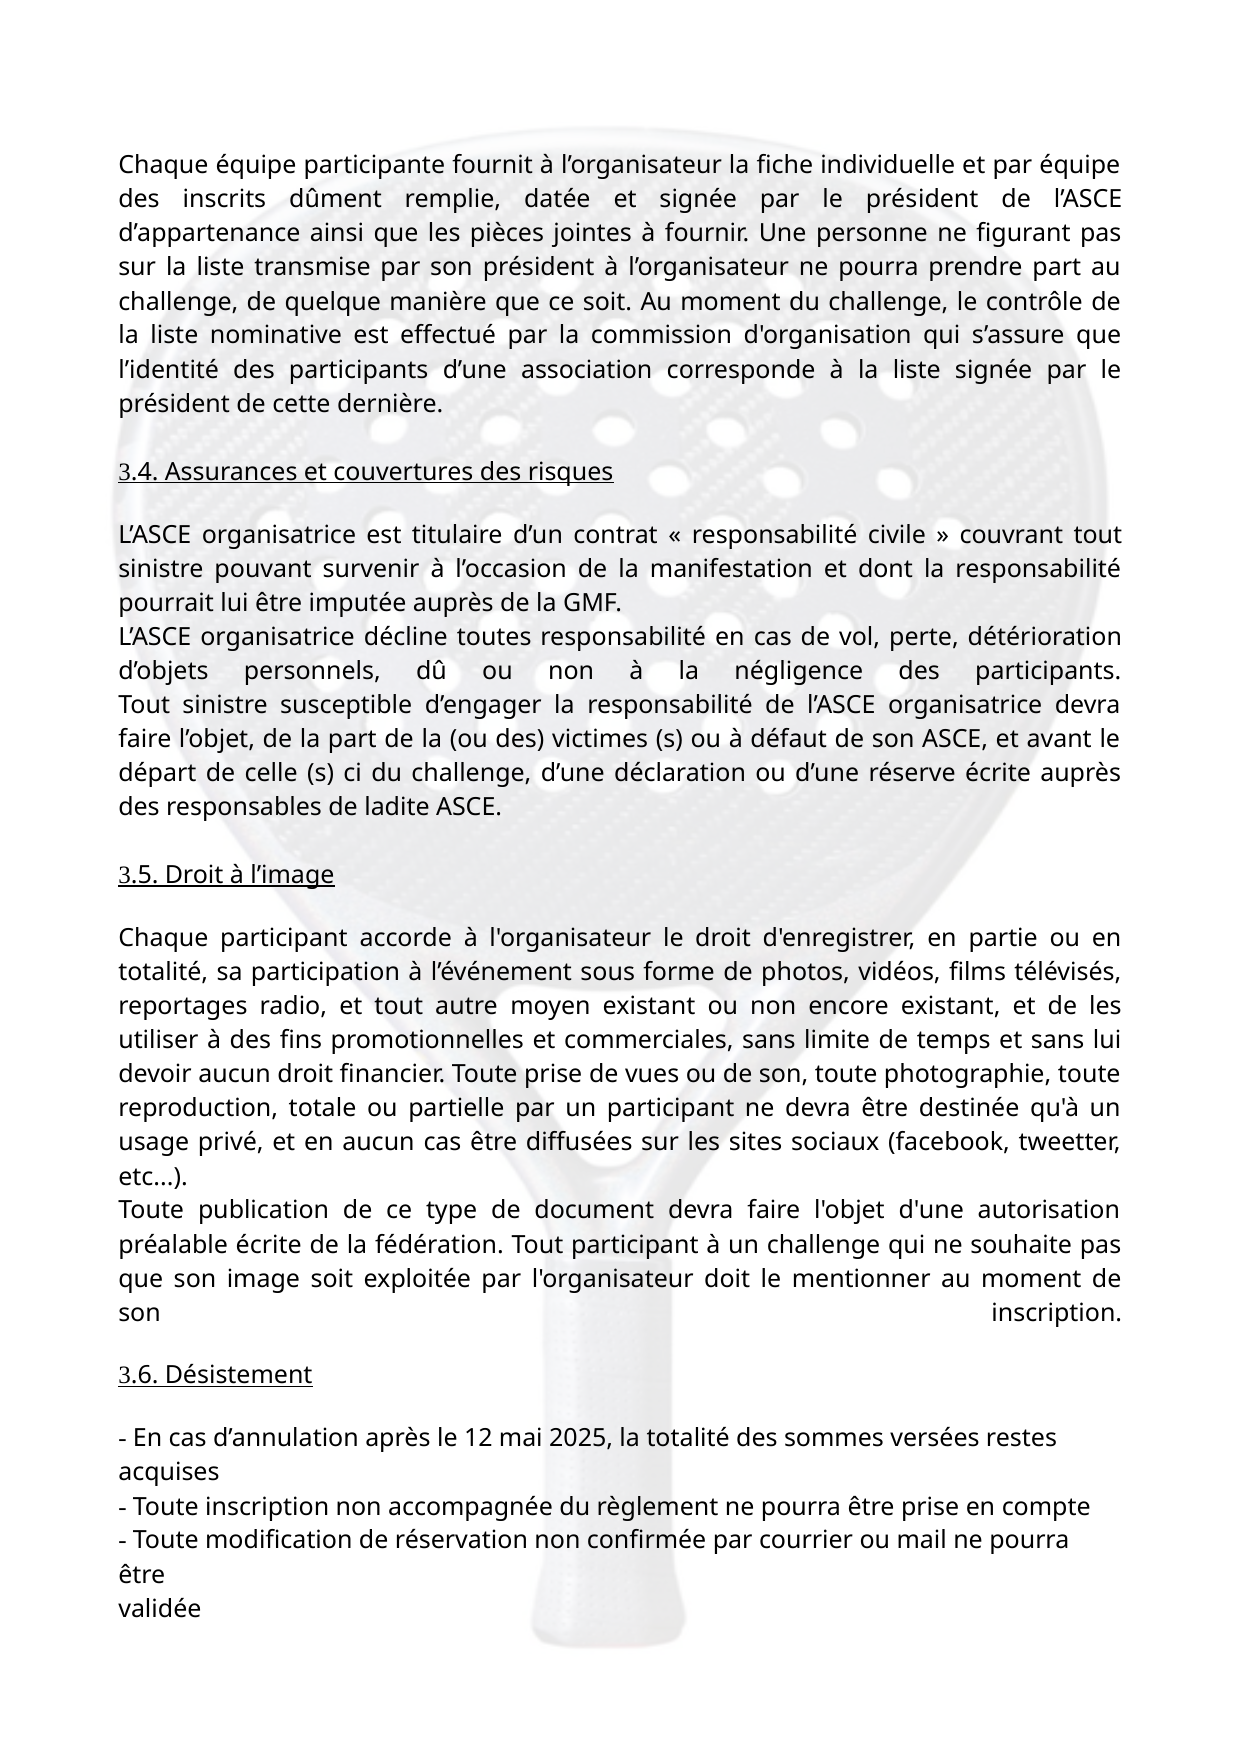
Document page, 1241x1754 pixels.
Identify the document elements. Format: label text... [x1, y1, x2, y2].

text L’ASCE organisatrice est titulaire d’un contrat « responsabilité civile » couvrant tout sinistre pouvant survenir à l’occasion de la manifestation et dont la responsabilité pourrait lui être imputée auprès de la GMF. [118, 487, 1122, 618]
text 3.5. Droit à l’image [118, 823, 1122, 891]
text Chaque participant accorde à l'organisateur le droit d'enregistrer, en partie ou en totalité, sa participation à l’événement sous forme de photos, vidéos, films télévisés, reportages radio, et tout autre moyen existant ou non encore existant, et de les utiliser à des fins promotionnelles et commerciales, sans limite de temps et sans lui devoir aucun droit financier. Toute prise de vues ou de son, toute photographie, toute reproduction, totale ou partielle par un participant ne devra être destinée qu'à un usage privé, et en aucun cas être diffusées sur les sites sociaux (facebook, tweetter, etc...). Toute publication de ce type de document devra faire l'objet d'une autorisation préalable écrite de la fédération. Tout participant à un challenge qui ne souhaite pas que son image soit exploitée par l'organisateur doit le mentionner au moment de son inscription. 3.6. Désistement [118, 891, 1122, 1391]
text L’ASCE organisatrice décline toutes responsabilité en cas de vol, perte, détérioration d’objets personnels, dû ou non à la négligence des participants. Tout sinistre susceptible d’engager la responsabilité de l’ASCE organisatrice devra faire l’objet, de la part de la (ou des) victimes (s) ou à défaut de son ASCE, et avant le départ de celle (s) ci du challenge, d’une déclaration ou d’une réserve écrite auprès des responsables de ladite ASCE. [118, 618, 1122, 823]
text - En cas d’annulation après le 12 mai 2025, la totalité des sommes versées restes acquises - Toute inscription non accompagnée du règlement ne pourra être prise en compte - Toute modification de réservation non confirmée par courrier ou mail ne pourra être validée [118, 1391, 1122, 1624]
text 3.4. Assurances et couvertures des risques [118, 453, 1122, 487]
text Chaque équipe participante fournit à l’organisateur la fiche individuelle et par équipe des inscrits dûment remplie, datée et signée par le président de l’ASCE d’appartenance ainsi que les pièces jointes à fournir. Une personne ne figurant pas sur la liste transmise par son président à l’organisateur ne pourra prendre part au challenge, de quelque manière que ce soit. Au moment du challenge, le contrôle de la liste nominative est effectué par la commission d'organisation qui s’assure que l’identité des participants d’une association corresponde à la liste signée par le président de cette dernière. [118, 118, 1122, 419]
